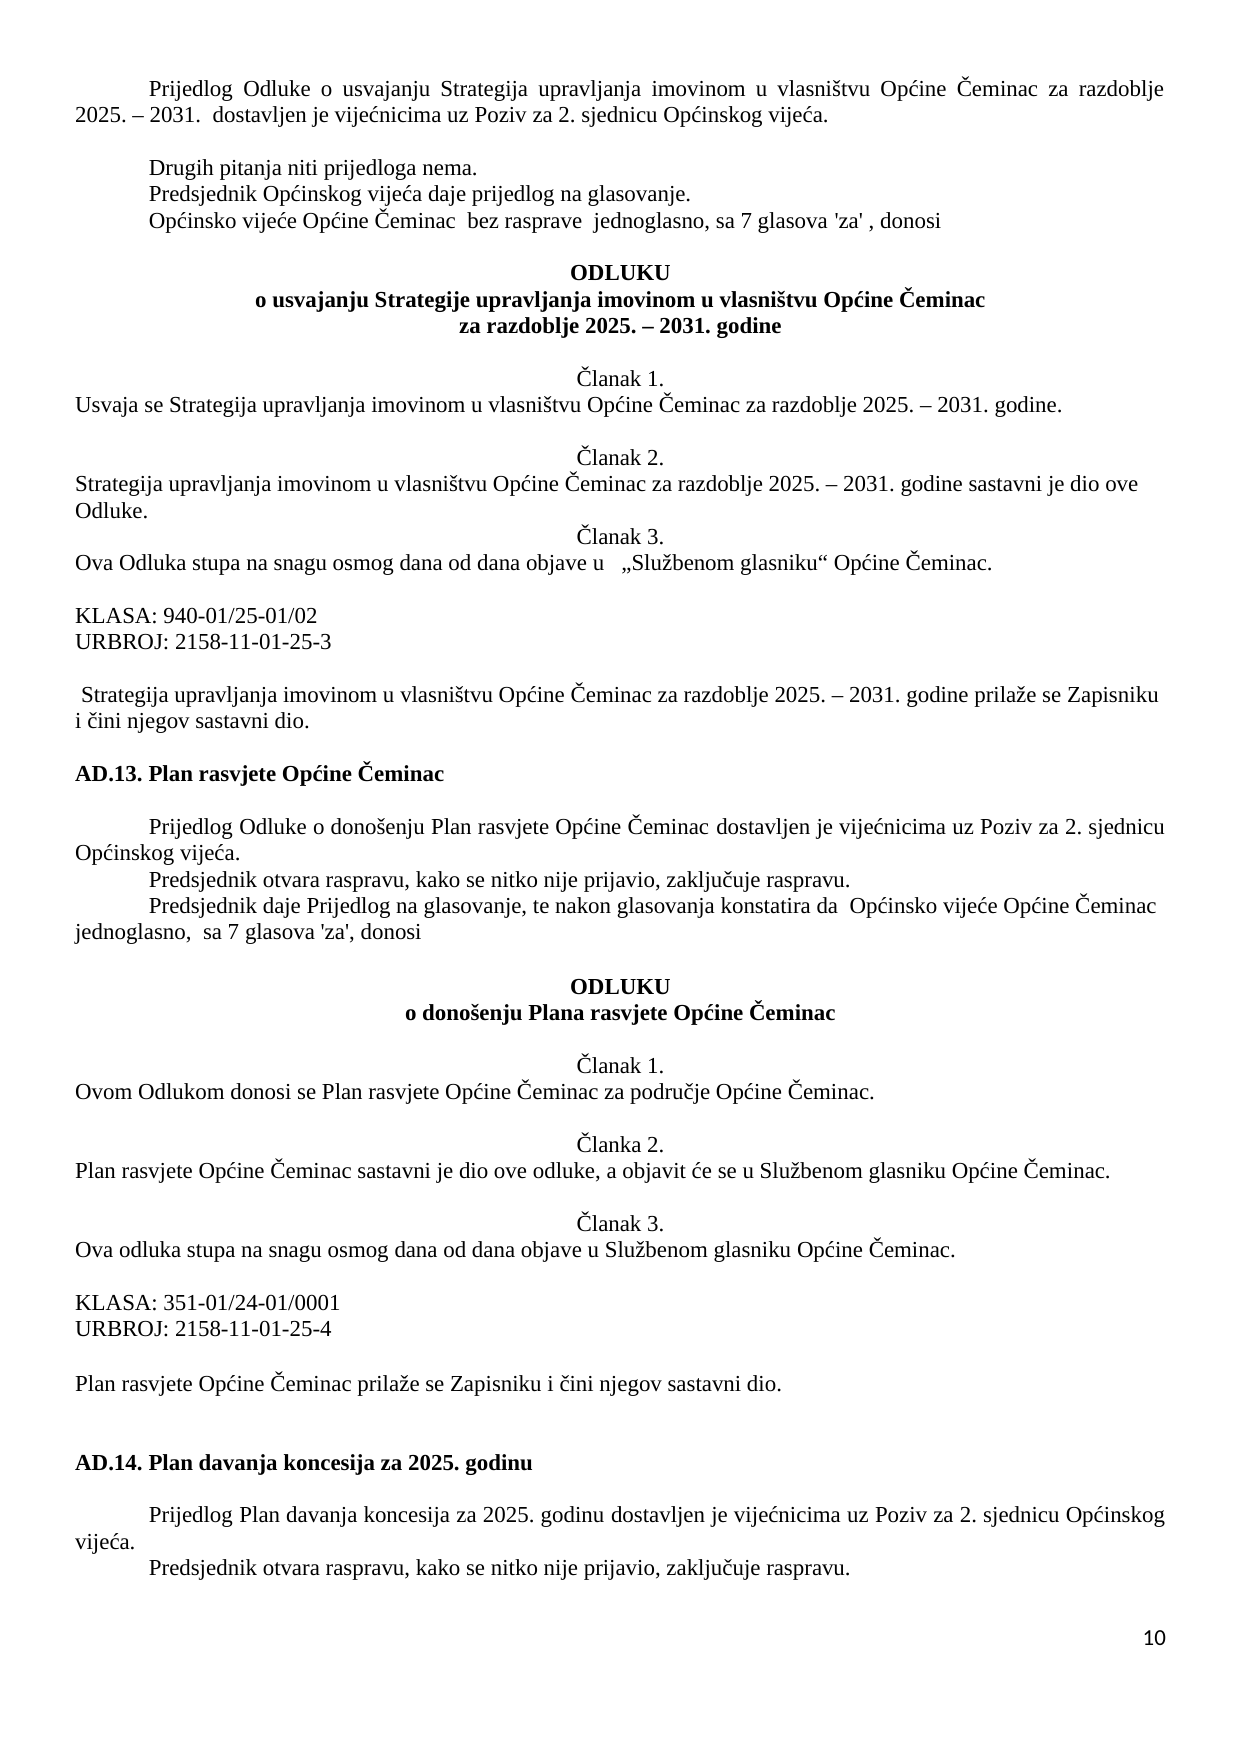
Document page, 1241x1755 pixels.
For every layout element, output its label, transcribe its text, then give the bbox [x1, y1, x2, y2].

text Ova Odluka stupa na snagu osmog dana od dana objave u „Službenom glasniku“ Općine Čeminac. [75, 549, 1166, 576]
text o donošenju Plana rasvjete Općine Čeminac [75, 999, 1166, 1025]
text Ovom Odlukom donosi se Plan rasvjete Općine Čeminac za područje Općine Čeminac. [75, 1078, 1166, 1104]
text AD.13. Plan rasvjete Općine Čeminac [75, 760, 1166, 787]
text ODLUKU [75, 259, 1166, 286]
text Ova odluka stupa na snagu osmog dana od dana objave u Službenom glasniku Općine Čeminac. [75, 1236, 1166, 1263]
text Članak 1. [75, 1052, 1166, 1078]
text Usvaja se Strategija upravljanja imovinom u vlasništvu Općine Čeminac za razdoblje 2025. – 2031. godine. [75, 391, 1166, 418]
text Strategija upravljanja imovinom u vlasništvu Općine Čeminac za razdoblje 2025. – 2031. godine prilaže se Zapisniku i čini njegov sastavni dio. [75, 681, 1166, 734]
text URBROJ: 2158-11-01-25-4 [75, 1315, 1166, 1342]
text ODLUKU [75, 973, 1166, 999]
text Predsjednik Općinskog vijeća daje prijedlog na glasovanje. [75, 180, 1166, 207]
text Plan rasvjete Općine Čeminac sastavni je dio ove odluke, a objavit će se u Službenom glasniku Općine Čeminac. [75, 1157, 1166, 1183]
text Članak 2. [75, 444, 1166, 470]
text Drugih pitanja niti prijedloga nema. [75, 154, 1166, 180]
text Predsjednik otvara raspravu, kako se nitko nije prijavio, zaključuje raspravu. [75, 866, 1166, 892]
text Članak 3. [75, 523, 1166, 549]
text URBROJ: 2158-11-01-25-3 [75, 628, 1166, 655]
text Prijedlog Plan davanja koncesija za 2025. godinu dostavljen je vijećnicima uz Poziv za 2. sjednicu Općinskog vijeća. [75, 1501, 1166, 1554]
text o usvajanju Strategije upravljanja imovinom u vlasništvu Općine Čeminac [75, 286, 1166, 312]
text KLASA: 940-01/25-01/02 [75, 602, 1166, 628]
text Predsjednik otvara raspravu, kako se nitko nije prijavio, zaključuje raspravu. [75, 1554, 1166, 1581]
text Predsjednik daje Prijedlog na glasovanje, te nakon glasovanja konstatira da Općinsko vijeće Općine Čeminac jednoglasno, sa 7 glasova 'za', donosi [75, 892, 1166, 945]
text Prijedlog Odluke o usvajanju Strategija upravljanja imovinom u vlasništvu Općine Čeminac za razdoblje 2025. – 2031. dostavljen je vijećnicima uz Poziv za 2. sjednicu Općinskog vijeća. [75, 75, 1166, 128]
text AD.14. Plan davanja koncesija za 2025. godinu [75, 1449, 1166, 1475]
text Prijedlog Odluke o donošenju Plan rasvjete Općine Čeminac dostavljen je vijećnicima uz Poziv za 2. sjednicu Općinskog vijeća. [75, 813, 1166, 866]
text za razdoblje 2025. – 2031. godine [75, 312, 1166, 338]
text Članak 3. [75, 1210, 1166, 1236]
text Strategija upravljanja imovinom u vlasništvu Općine Čeminac za razdoblje 2025. – 2031. godine sastavni je dio ove Odluke. [75, 470, 1166, 523]
text Članka 2. [75, 1131, 1166, 1157]
text Općinsko vijeće Općine Čeminac bez rasprave jednoglasno, sa 7 glasova 'za' , donosi [75, 207, 1166, 233]
text Plan rasvjete Općine Čeminac prilaže se Zapisniku i čini njegov sastavni dio. [75, 1370, 1166, 1396]
text Članak 1. [75, 365, 1166, 391]
text KLASA: 351-01/24-01/0001 [75, 1289, 1166, 1315]
